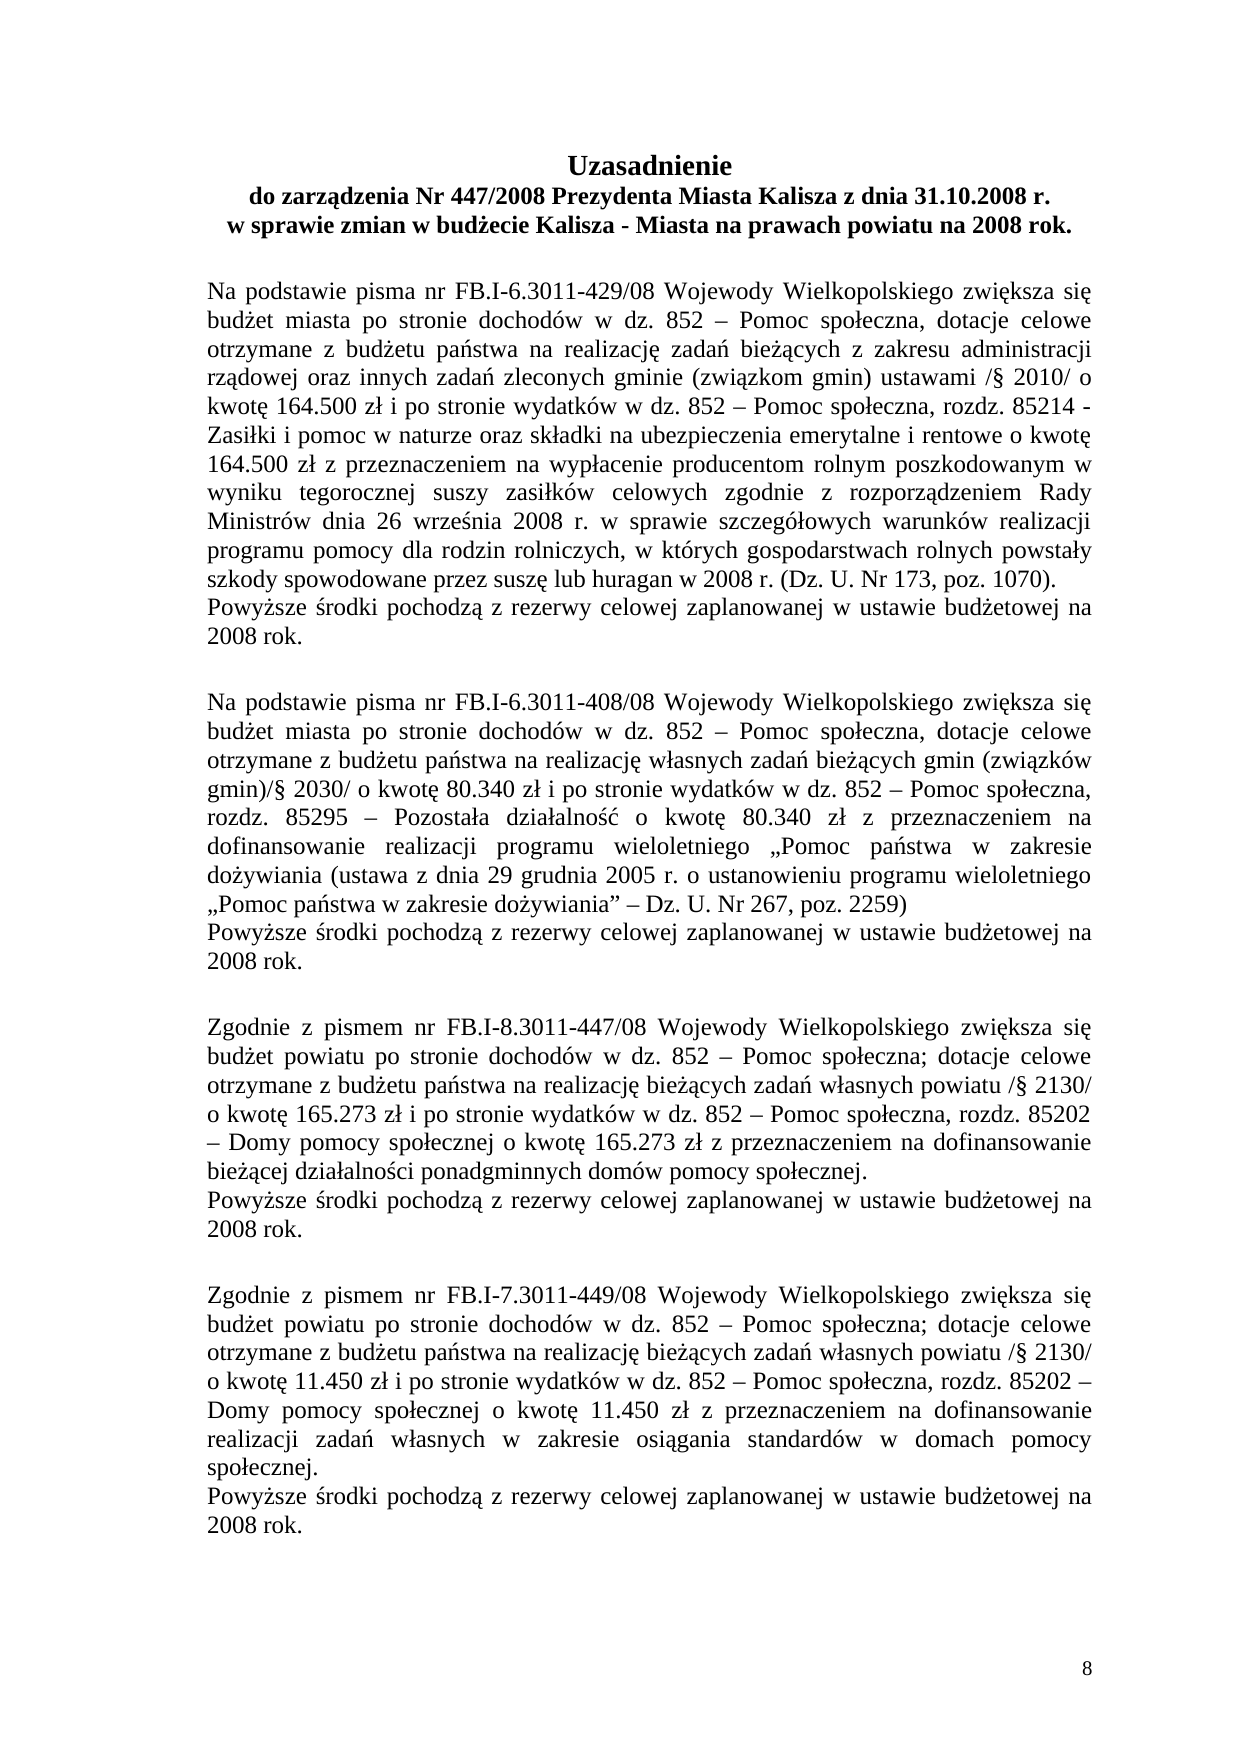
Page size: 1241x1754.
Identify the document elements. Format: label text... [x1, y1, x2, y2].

text Zgodnie z pismem nr FB.I-8.3011-447/08 Wojewody Wielkopolskiego zwiększa się budżet powiatu po stronie dochodów w dz. 852 – Pomoc społeczna; dotacje celowe otrzymane z budżetu państwa na realizację bieżących zadań własnych powiatu /§ 2130/ o kwotę 165.273 zł i po stronie wydatków w dz. 852 – Pomoc społeczna, rozdz. 85202 – Domy pomocy społecznej o kwotę 165.273 zł z przeznaczeniem na dofinansowanie bieżącej działalności ponadgminnych domów pomocy społecznej. [207, 1012, 1092, 1185]
title Powyższe środki pochodzą z rezerwy celowej zaplanowanej w ustawie budżetowej na 2008 rok. [207, 592, 1092, 650]
title Powyższe środki pochodzą z rezerwy celowej zaplanowanej w ustawie budżetowej na 2008 rok. [207, 917, 1092, 975]
text Uzasadnienie [207, 148, 1092, 181]
title Na podstawie pisma nr FB.I-6.3011-429/08 Wojewody Wielkopolskiego zwiększa się budżet miasta po stronie dochodów w dz. 852 – Pomoc społeczna, dotacje celowe otrzymane z budżetu państwa na realizację zadań bieżących z zakresu administracji rządowej oraz innych zadań zleconych gminie (związkom gmin) ustawami /§ 2010/ o kwotę 164.500 zł i po stronie wydatków w dz. 852 – Pomoc społeczna, rozdz. 85214 - Zasiłki i pomoc w naturze oraz składki na ubezpieczenia emerytalne i rentowe o kwotę 164.500 zł z przeznaczeniem na wypłacenie producentom rolnym poszkodowanym w wyniku tegorocznej suszy zasiłków celowych zgodnie z rozporządzeniem Rady Ministrów dnia 26 września 2008 r. w sprawie szczegółowych warunków realizacji programu pomocy dla rodzin rolniczych, w których gospodarstwach rolnych powstały szkody spowodowane przez suszę lub huragan w 2008 r. (Dz. U. Nr 173, poz. 1070). [207, 276, 1092, 592]
title Na podstawie pisma nr FB.I-6.3011-408/08 Wojewody Wielkopolskiego zwiększa się budżet miasta po stronie dochodów w dz. 852 – Pomoc społeczna, dotacje celowe otrzymane z budżetu państwa na realizację własnych zadań bieżących gmin (związków gmin)/§ 2030/ o kwotę 80.340 zł i po stronie wydatków w dz. 852 – Pomoc społeczna, rozdz. 85295 – Pozostała działalność o kwotę 80.340 zł z przeznaczeniem na dofinansowanie realizacji programu wieloletniego „Pomoc państwa w zakresie dożywiania (ustawa z dnia 29 grudnia 2005 r. o ustanowieniu programu wieloletniego „Pomoc państwa w zakresie dożywiania” – Dz. U. Nr 267, poz. 2259) [207, 687, 1092, 917]
title Powyższe środki pochodzą z rezerwy celowej zaplanowanej w ustawie budżetowej na 2008 rok. [207, 1185, 1092, 1242]
title do zarządzenia Nr 447/2008 Prezydenta Miasta Kalisza z dnia 31.10.2008 r. w sprawie zmian w budżecie Kalisza - Miasta na prawach powiatu na 2008 rok. [207, 181, 1092, 239]
text Zgodnie z pismem nr FB.I-7.3011-449/08 Wojewody Wielkopolskiego zwiększa się budżet powiatu po stronie dochodów w dz. 852 – Pomoc społeczna; dotacje celowe otrzymane z budżetu państwa na realizację bieżących zadań własnych powiatu /§ 2130/ o kwotę 11.450 zł i po stronie wydatków w dz. 852 – Pomoc społeczna, rozdz. 85202 – Domy pomocy społecznej o kwotę 11.450 zł z przeznaczeniem na dofinansowanie realizacji zadań własnych w zakresie osiągania standardów w domach pomocy społecznej. [207, 1280, 1092, 1481]
title Powyższe środki pochodzą z rezerwy celowej zaplanowanej w ustawie budżetowej na 2008 rok. [207, 1481, 1092, 1539]
